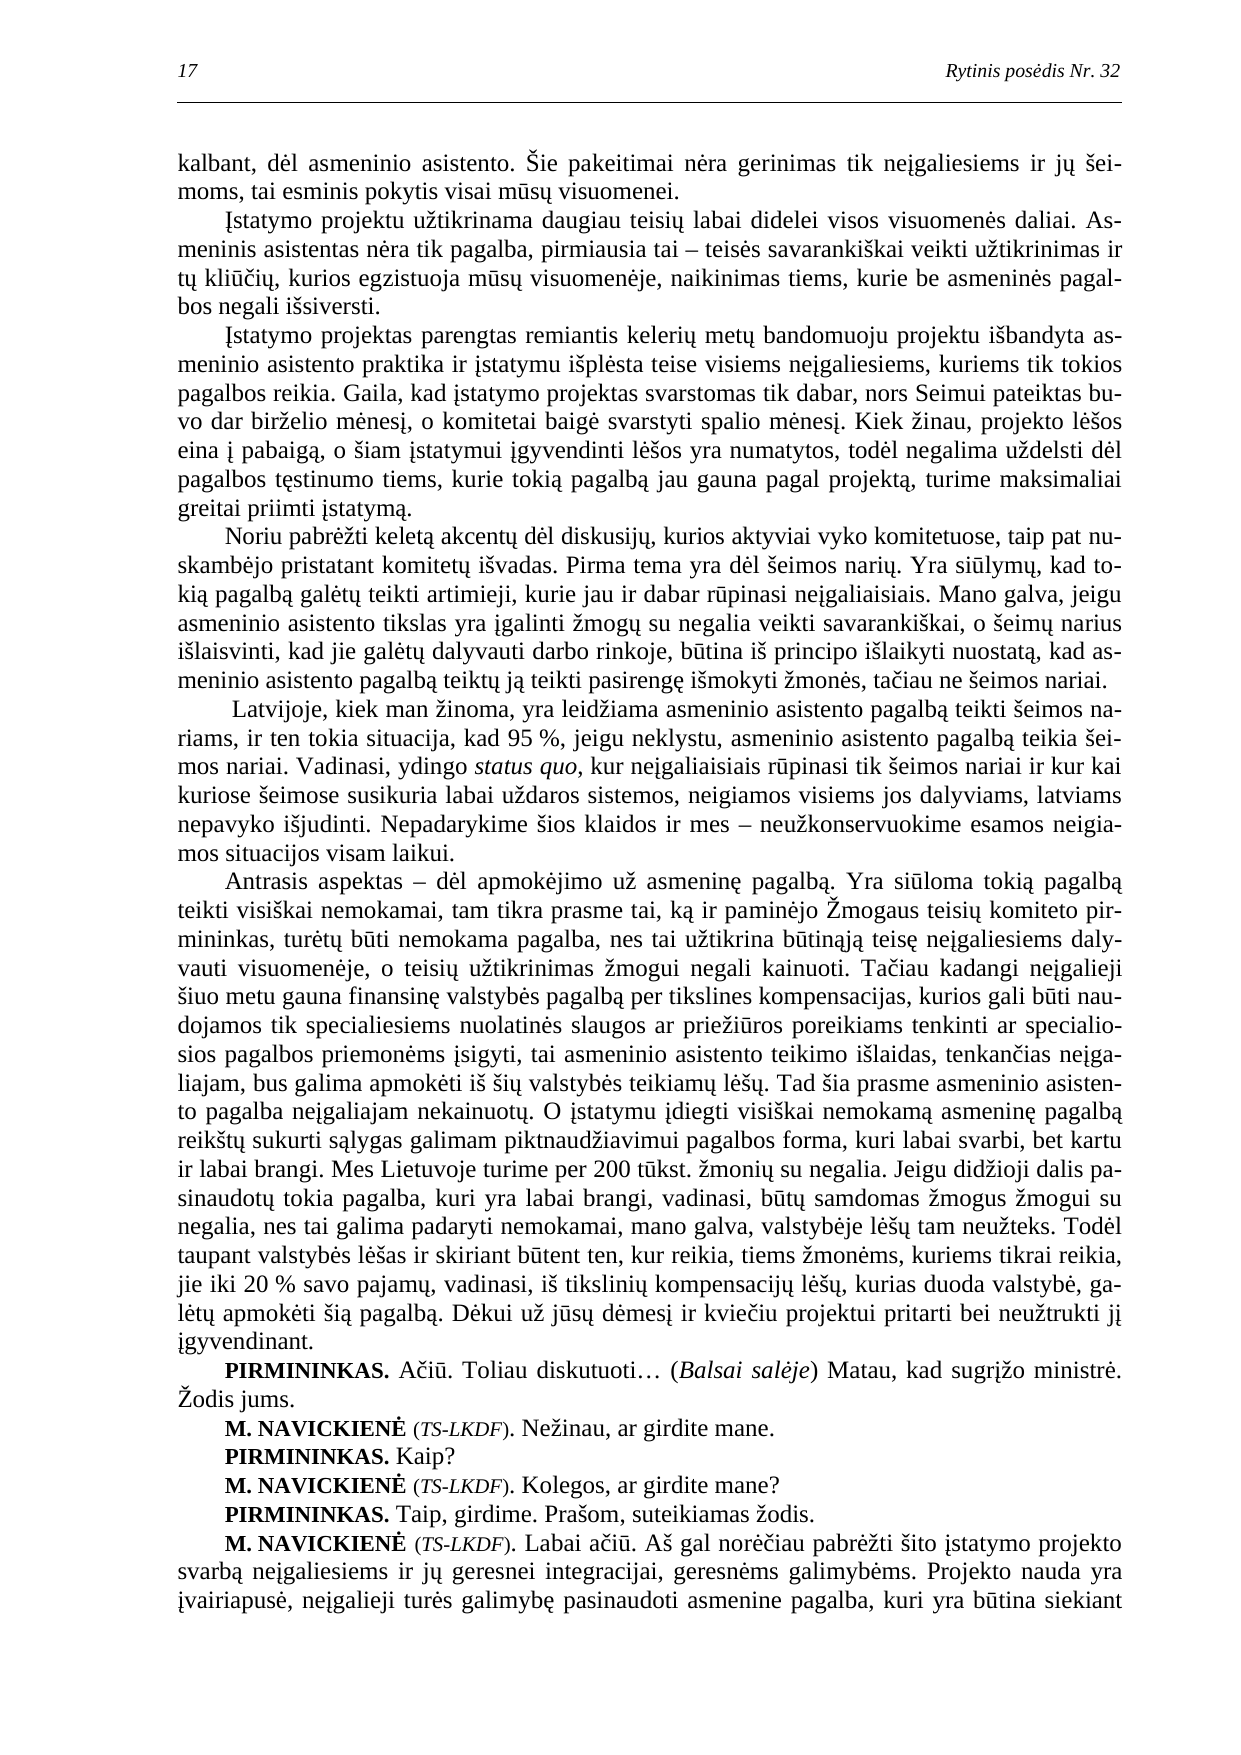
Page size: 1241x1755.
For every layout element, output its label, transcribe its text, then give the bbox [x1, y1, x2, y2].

text Lat­vi­jo­je, kiek man ži­no­ma, yra lei­džia­ma as­me­ni­nio asis­ten­to pa­gal­bą teik­ti šei­mos na­riams, ir ten to­kia si­tu­a­ci­ja, kad 95 %, jei­gu ne­klys­tu, as­me­ni­nio asis­ten­to pa­gal­bą tei­kia šei­mos na­riai. Va­di­na­si, ydin­go sta­tus quo, kur ne­įga­liai­siais rū­pi­na­si tik šei­mos na­riai ir kur kai ku­rio­se šei­mo­se su­si­ku­ria la­bai už­da­ros sis­te­mos, nei­gia­mos vi­siems jos da­ly­viams, lat­viams ne­pa­vy­ko iš­ju­din­ti. Ne­pa­da­ry­ki­me šios klai­dos ir mes – ne­už­kon­ser­vuo­ki­me esa­mos nei­gia­mos si­tu­a­ci­jos vi­sam lai­kui. [177, 694, 1122, 866]
text Įsta­ty­mo pro­jek­tas pa­reng­tas re­mian­tis ke­lerių me­tų bandomuoju pro­jek­tu iš­ban­dy­ta as­me­ni­nio asis­ten­to prak­ti­ka ir įsta­ty­mu iš­plės­ta tei­se vi­siems ne­įga­lie­siems, ku­riems tik to­kios pa­gal­bos rei­kia. Gai­la, kad įsta­ty­mo pro­jek­tas svars­to­mas tik da­bar, nors Sei­mui pa­teik­tas bu­vo dar bir­že­lio mė­ne­sį, o ko­mi­te­tai bai­gė svars­ty­ti spa­lio mė­ne­sį. Kiek ži­nau, pro­jek­to lė­šos ei­na į pa­bai­gą, o šiam įsta­ty­mui įgy­ven­din­ti lė­šos yra nu­ma­ty­tos, to­dėl ne­ga­li­ma už­dels­ti dėl pa­gal­bos tęs­ti­nu­mo tiems, ku­rie to­kią pa­gal­bą jau gau­na pa­gal pro­jek­tą, tu­ri­me mak­si­ma­liai grei­tai pri­im­ti įsta­ty­mą. [177, 320, 1122, 521]
text kal­bant, dėl as­me­ni­nio asis­ten­to. Šie pa­kei­ti­mai nė­ra ge­ri­ni­mas tik ne­įga­lie­siems ir jų šei­moms, tai es­mi­nis po­ky­tis vi­sai mū­sų vi­suo­me­nei. [177, 148, 1122, 205]
text M. NAVICKIENĖ (TS-LKDF). Ne­ži­nau, ar gir­di­te ma­ne. [177, 1413, 1122, 1441]
text PIRMININKAS. Taip, gir­di­me. Pra­šom, su­tei­kia­mas žo­dis. [177, 1499, 1122, 1528]
text Įsta­ty­mo pro­jek­tu už­tik­ri­na­ma dau­giau tei­sių la­bai di­de­lei vi­sos vi­suo­me­nės da­liai. As­me­ni­nis asis­ten­tas nė­ra tik pa­gal­ba, pir­miau­sia tai – tei­sės sa­va­ran­kiš­kai veik­ti už­tik­ri­ni­mas ir tų kliū­čių, ku­rios eg­zis­tuo­ja mū­sų vi­suo­me­nė­je, nai­ki­ni­mas tiems, ku­rie be as­me­ni­nės pa­gal­bos ne­ga­li iš­si­vers­ti. [177, 205, 1122, 320]
text M. NAVICKIENĖ (TS-LKDF). Ko­le­gos, ar gir­di­te ma­ne? [177, 1470, 1122, 1499]
text Ant­ra­sis as­pek­tas – dėl ap­mo­kė­ji­mo už as­me­ni­nę pa­gal­bą. Yra siū­lo­ma to­kią pa­gal­bą teik­ti vi­siš­kai ne­mo­ka­mai, tam tik­ra pras­me tai, ką ir pa­mi­nė­jo Žmo­gaus tei­sių ko­mi­te­to pir­mi­nin­kas, tu­rė­tų bū­ti ne­mo­ka­ma pa­gal­ba, nes tai už­tik­ri­na bū­ti­ną­ją tei­sę ne­įga­lie­siems da­ly­vau­ti vi­suo­me­nė­je, o tei­sių už­tik­ri­ni­mas žmo­gui ne­ga­li kai­nuo­ti. Ta­čiau ka­dan­gi ne­įga­lie­ji šiuo me­tu gau­na fi­nan­si­nę vals­ty­bės pa­gal­bą per tiks­li­nes kom­pen­sa­ci­jas, ku­rios ga­li bū­ti nau­do­ja­mos tik spe­cia­lie­siems nuo­la­ti­nės slau­gos ar prie­žiū­ros po­rei­kiams ten­kin­ti ar spe­cia­lio­sios pa­gal­bos prie­mo­nėms įsi­gy­ti, tai as­me­ni­nio asis­ten­to tei­ki­mo iš­lai­das, ten­kan­čias ne­įga­lia­jam, bus ga­li­ma ap­mo­kė­ti iš šių vals­ty­bės tei­kia­mų lė­šų. Tad šia pras­me as­me­ni­nio asis­ten­to pa­gal­ba ne­įga­lia­jam ne­kai­nuo­tų. O įsta­ty­mu įdieg­ti vi­siš­kai ne­mo­ka­mą as­me­ni­nę pa­gal­bą reikš­tų su­kur­ti są­ly­gas ga­li­mam pik­tnau­džia­vi­mui pa­gal­bos for­ma, ku­ri la­bai svar­bi, bet kar­tu ir la­bai bran­gi. Mes Lie­tu­vo­je tu­ri­me per 200 tūkst. žmo­nių su ne­ga­lia. Jei­gu di­džio­ji da­lis pa­si­nau­do­tų to­kia pa­gal­ba, ku­ri yra la­bai bran­gi, va­di­na­si, bū­tų sam­do­mas žmo­gus žmo­gui su ne­ga­lia, nes tai ga­li­ma pa­da­ry­ti ne­mo­ka­mai, ma­no gal­va, vals­ty­bė­je lė­šų tam ne­už­teks. To­dėl tau­pant vals­ty­bės lė­šas ir ski­riant bū­tent ten, kur rei­kia, tiems žmo­nėms, ku­riems tik­rai rei­kia, jie iki 20 % sa­vo pa­ja­mų, va­di­na­si, iš tiks­li­nių kom­pen­sa­ci­jų lė­šų, ku­rias duo­da vals­ty­bė, ga­lė­tų ap­mo­kė­ti šią pa­gal­bą. Dė­kui už jū­sų dė­me­sį ir kvie­čiu pro­jek­tui pri­tar­ti bei ne­už­truk­ti jį įgy­ven­di­nant. [177, 866, 1122, 1355]
text No­riu pa­brėž­ti ke­le­tą ak­cen­tų dėl dis­ku­si­jų, ku­rios ak­ty­viai vy­ko ko­mi­te­tuo­se, taip pat nu­skam­bė­jo pri­sta­tant ko­mi­te­tų iš­va­das. Pir­ma te­ma yra dėl šei­mos na­rių. Yra siū­ly­mų, kad to­kią pa­gal­bą ga­lė­tų teik­ti ar­ti­mie­ji, ku­rie jau ir da­bar rū­pi­na­si ne­įga­liai­siais. Ma­no gal­va, jei­gu as­me­ni­nio asis­ten­to tiks­las yra įga­lin­ti žmo­gų su ne­ga­lia veik­ti sa­va­ran­kiš­kai, o šei­mų na­rius iš­lais­vin­ti, kad jie ga­lė­tų da­ly­vau­ti dar­bo rin­ko­je, bū­ti­na iš prin­ci­po iš­lai­ky­ti nuo­sta­tą, kad as­me­ni­nio asis­ten­to pa­gal­bą teik­tų ją teik­ti pa­si­ren­gę iš­mo­ky­ti žmo­nės, ta­čiau ne šei­mos na­riai. [177, 521, 1122, 694]
text M. NAVICKIENĖ (TS-LKDF). La­bai ačiū. Aš gal no­rė­čiau pa­brėž­ti ši­to įsta­ty­mo pro­jek­to svar­bą ne­įga­lie­siems ir jų ge­res­nei in­teg­ra­ci­jai, ge­res­nėms ga­li­my­bėms. Pro­jek­to nau­da yra įvai­ria­pu­sė, ne­įga­lie­ji tu­rės ga­li­my­bę pa­si­nau­do­ti as­me­ni­ne pa­gal­ba, ku­ri yra bū­ti­na sie­kiant [177, 1528, 1122, 1614]
text PIRMININKAS. Ačiū. To­liau dis­ku­tuo­ti… (Bal­sai sa­lė­je) Ma­tau, kad su­grį­žo mi­nist­rė. Žo­dis jums. [177, 1355, 1122, 1413]
text PIRMININKAS. Kaip? [177, 1441, 1122, 1470]
